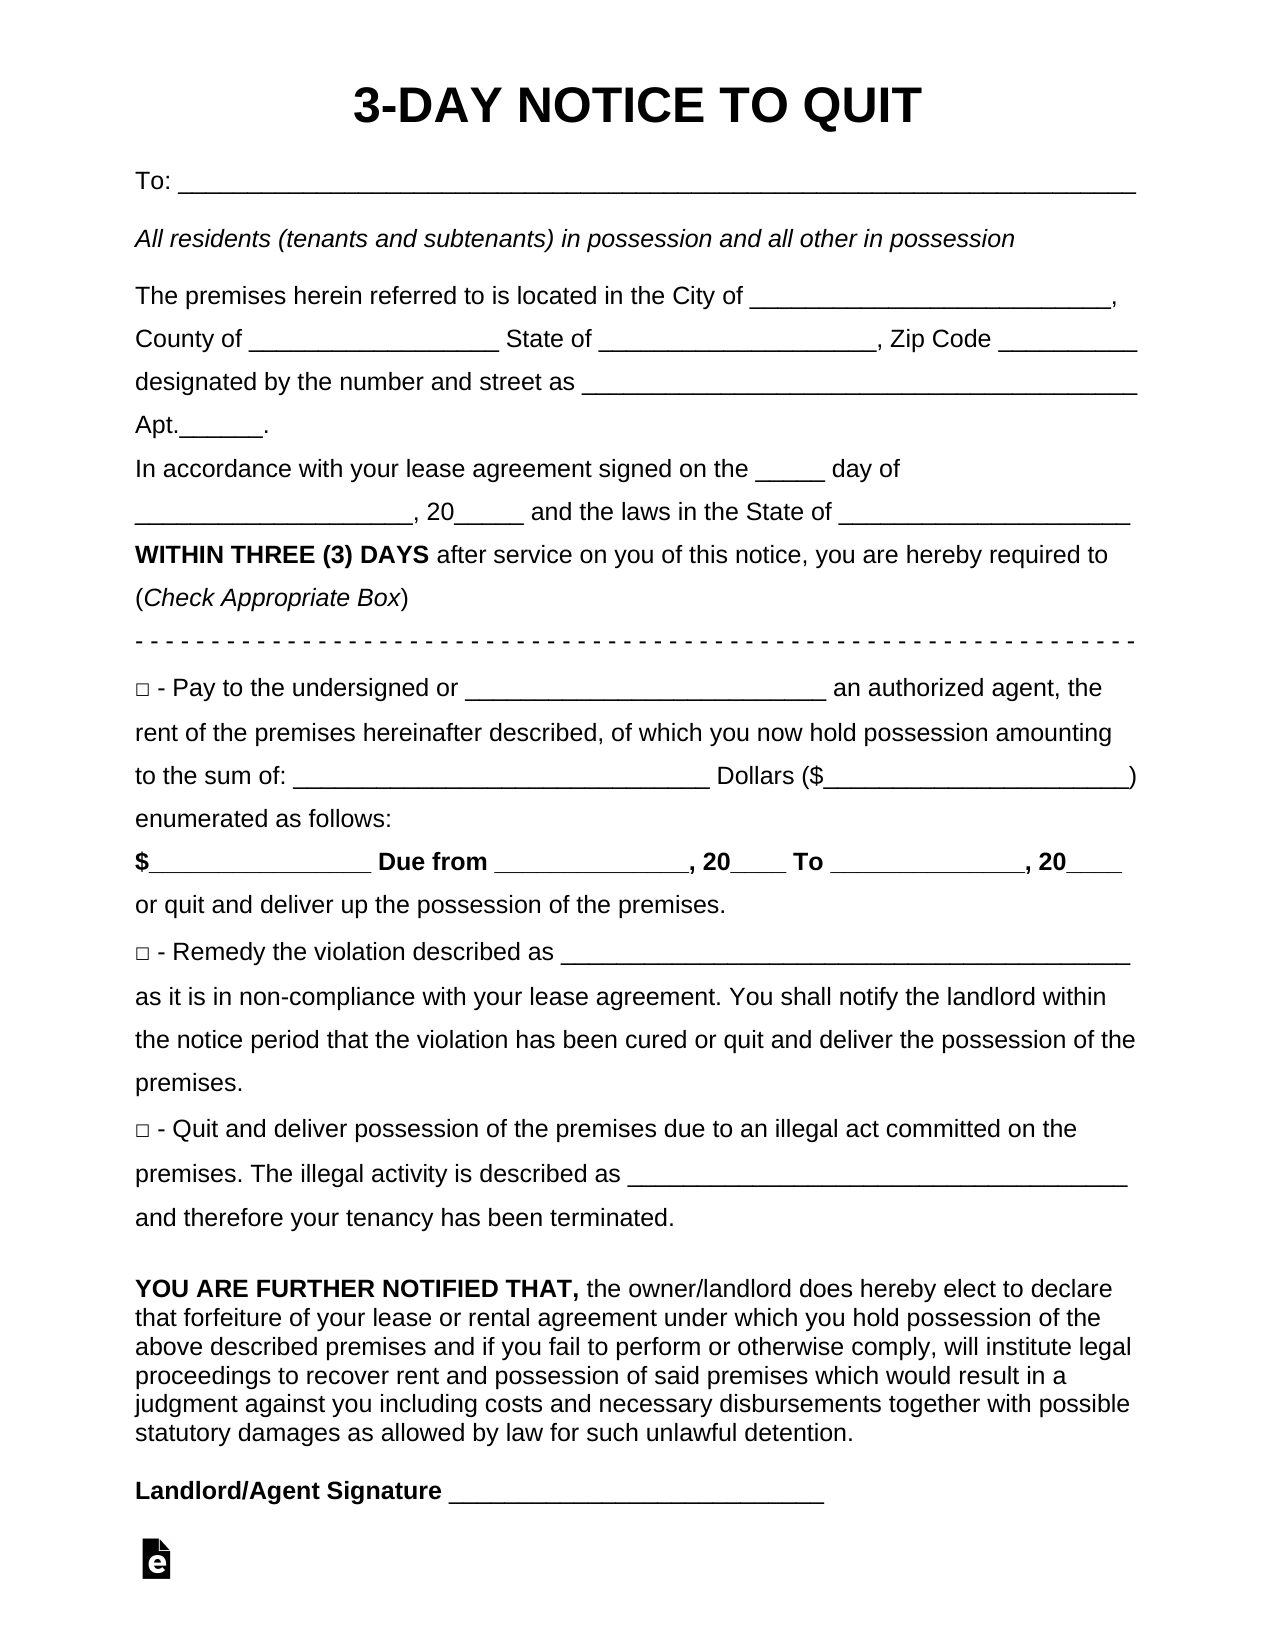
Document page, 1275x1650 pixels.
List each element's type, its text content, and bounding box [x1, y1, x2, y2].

text The premises herein referred to is located in the City of __________________________, [135, 281, 1140, 310]
text $________________ Due from ______________, 20____ To ______________, 20____ [135, 847, 1140, 876]
text ☐ - Quit and deliver possession of the premises due to an illegal act committed on the premises. The illegal activity is described as ____________________________________ and therefore your tenancy has been terminated. [135, 1111, 1140, 1231]
text or quit and deliver up the possession of the premises. [135, 890, 1140, 919]
text Apt.______. [135, 410, 1140, 439]
text YOU ARE FURTHER NOTIFIED THAT, the owner/landlord does hereby elect to declare that forfeiture of your lease or rental agreement under which you hold possession of the above described premises and if you fail to perform or otherwise comply, will institute legal proceedings to recover rent and possession of said premises which would result in a judgment against you including costs and necessary disbursements together with possible statutory damages as allowed by law for such unlawful detention. [135, 1274, 1140, 1447]
text To: _____________________________________________________________________ [135, 166, 1140, 195]
text ☐ - Remedy the violation described as _________________________________________ as it is in non-compliance with your lease agreement. You shall notify the landlord within the notice period that the violation has been cured or quit and deliver the possession of the premises. [135, 933, 1140, 1097]
text ☐ - Pay to the undersigned or __________________________ an authorized agent, the rent of the premises hereinafter described, of which you now hold possession amounting to the sum of: ______________________________ Dollars ($______________________) enumerated as follows: [135, 669, 1140, 833]
text (Check Appropriate Box) [135, 583, 1140, 612]
text - - - - - - - - - - - - - - - - - - - - - - - - - - - - - - - - - - - - - - - - - - - - - - - - - - - - - - - - - - - - - - - - - - [135, 626, 1140, 655]
text In accordance with your lease agreement signed on the _____ day of ____________________, 20_____ and the laws in the State of _____________________ WITHIN THREE (3) DAYS after service on you of this notice, you are hereby required to [135, 453, 1140, 568]
subtitle All residents (tenants and subtenants) in possession and all other in possession [135, 223, 1140, 252]
text County of __________________ State of ____________________, Zip Code __________ designated by the number and street as ________________________________________ [135, 324, 1140, 396]
text 3-DAY NOTICE TO QUIT [135, 75, 1140, 132]
subtitle Landlord/Agent Signature ___________________________ [135, 1476, 1140, 1504]
